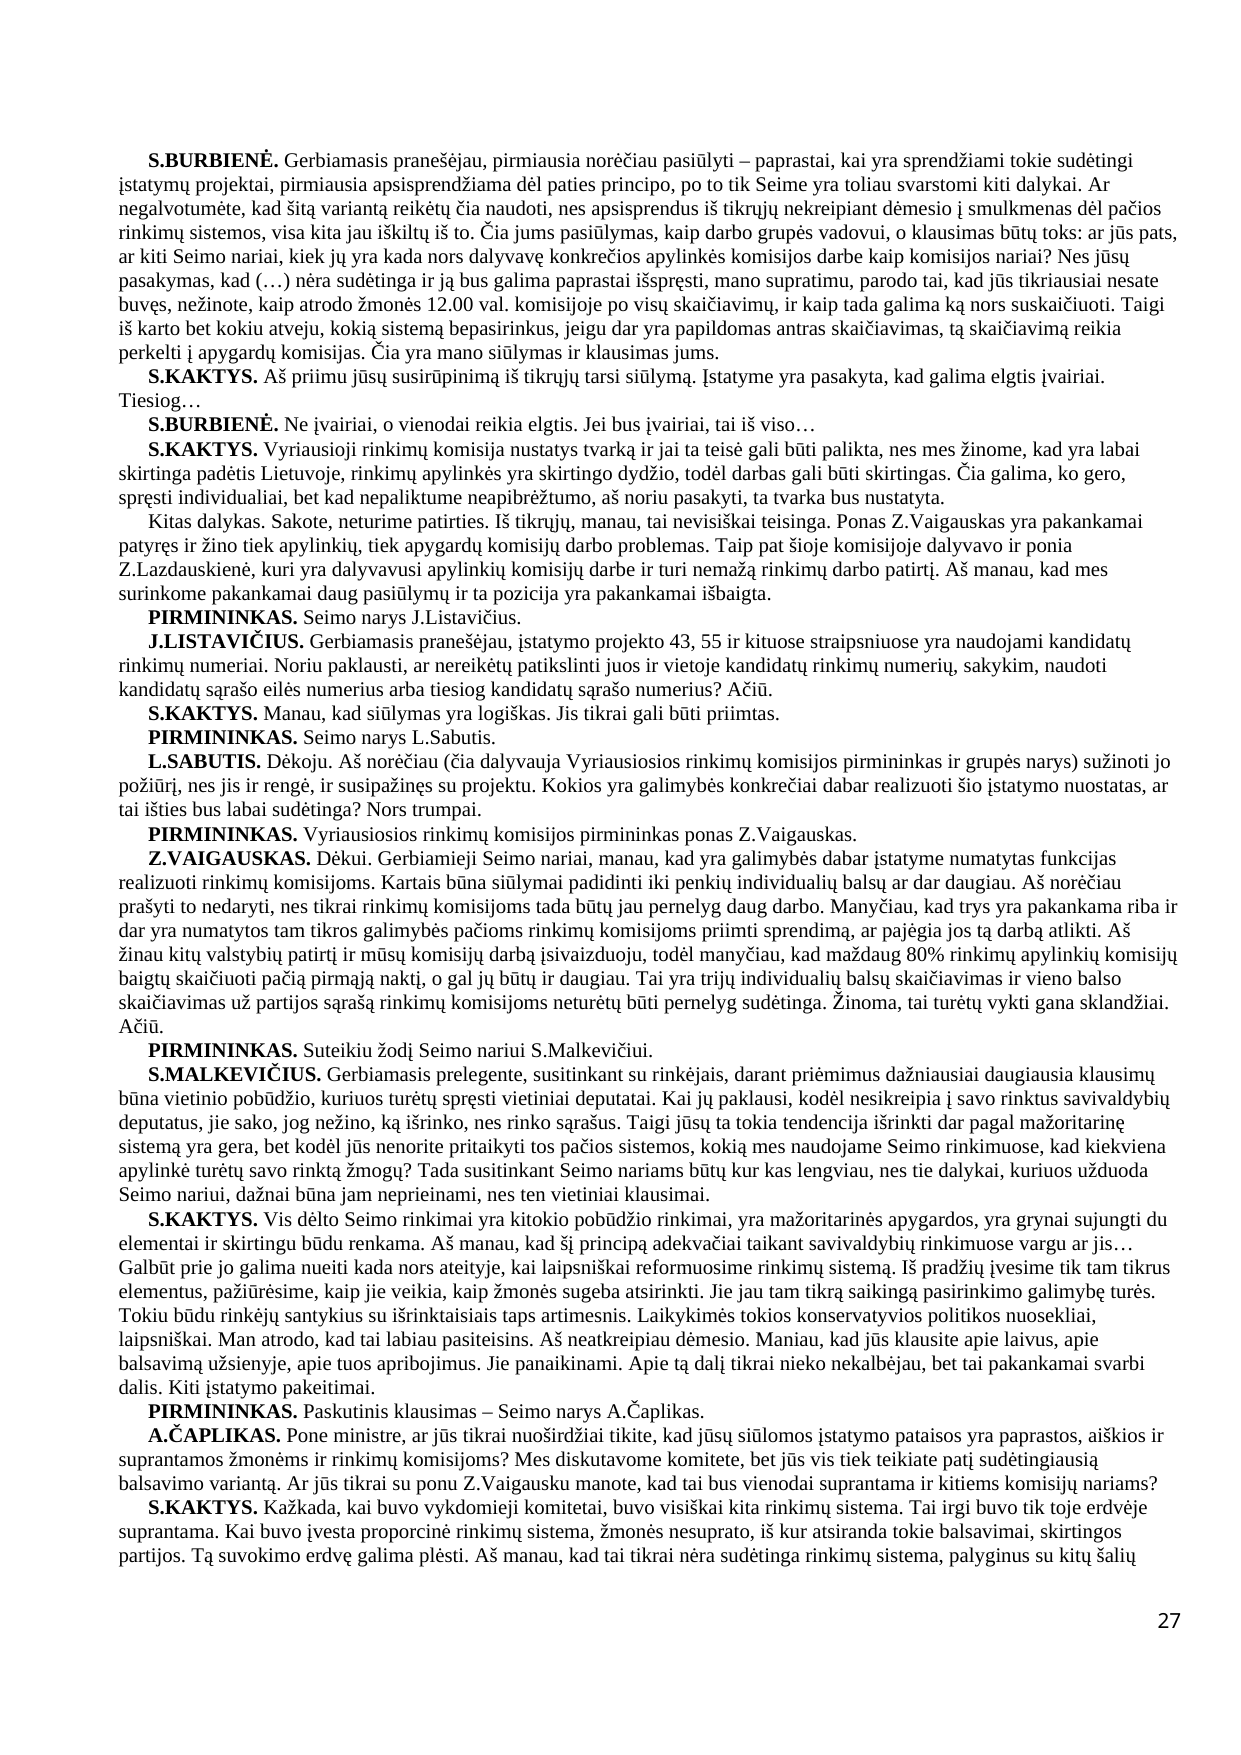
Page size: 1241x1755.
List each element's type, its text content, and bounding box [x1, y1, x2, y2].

text A.ČAPLIKAS. Pone ministre, ar jūs tikrai nuoširdžiai tikite, kad jūsų siūlomos įstatymo pataisos yra paprastos, aiškios ir suprantamos žmonėms ir rinkimų komisijoms? Mes diskutavome komitete, bet jūs vis tiek teikiate patį sudėtingiausią balsavimo variantą. Ar jūs tikrai su ponu Z.Vaigausku manote, kad tai bus vienodai suprantama ir kitiems komisijų nariams? [118, 1423, 1181, 1495]
text S.BURBIENĖ. Gerbiamasis pranešėjau, pirmiausia norėčiau pasiūlyti – paprastai, kai yra sprendžiami tokie sudėtingi įstatymų projektai, pirmiausia apsisprendžiama dėl paties principo, po to tik Seime yra toliau svarstomi kiti dalykai. Ar negalvotumėte, kad šitą variantą reikėtų čia naudoti, nes apsisprendus iš tikrųjų nekreipiant dėmesio į smulkmenas dėl pačios rinkimų sistemos, visa kita jau iškiltų iš to. Čia jums pasiūlymas, kaip darbo grupės vadovui, o klausimas būtų toks: ar jūs pats, ar kiti Seimo nariai, kiek jų yra kada nors dalyvavę konkrečios apylinkės komisijos darbe kaip komisijos nariai? Nes jūsų pasakymas, kad (…) nėra sudėtinga ir ją bus galima paprastai išspręsti, mano supratimu, parodo tai, kad jūs tikriausiai nesate buvęs, nežinote, kaip atrodo žmonės 12.00 val. komisijoje po visų skaičiavimų, ir kaip tada galima ką nors suskaičiuoti. Taigi iš karto bet kokiu atveju, kokią sistemą bepasirinkus, jeigu dar yra papildomas antras skaičiavimas, tą skaičiavimą reikia perkelti į apygardų komisijas. Čia yra mano siūlymas ir klausimas jums. [118, 148, 1181, 364]
text S.KAKTYS. Kažkada, kai buvo vykdomieji komitetai, buvo visiškai kita rinkimų sistema. Tai irgi buvo tik toje erdvėje suprantama. Kai buvo įvesta proporcinė rinkimų sistema, žmonės nesuprato, iš kur atsiranda tokie balsavimai, skirtingos partijos. Tą suvokimo erdvę galima plėsti. Aš manau, kad tai tikrai nėra sudėtinga rinkimų sistema, palyginus su kitų šalių [118, 1495, 1181, 1567]
text S.BURBIENĖ. Ne įvairiai, o vienodai reikia elgtis. Jei bus įvairiai, tai iš viso… [118, 412, 1181, 436]
text Z.VAIGAUSKAS. Dėkui. Gerbiamieji Seimo nariai, manau, kad yra galimybės dabar įstatyme numatytas funkcijas realizuoti rinkimų komisijoms. Kartais būna siūlymai padidinti iki penkių individualių balsų ar dar daugiau. Aš norėčiau prašyti to nedaryti, nes tikrai rinkimų komisijoms tada būtų jau pernelyg daug darbo. Manyčiau, kad trys yra pakankama riba ir dar yra numatytos tam tikros galimybės pačioms rinkimų komisijoms priimti sprendimą, ar pajėgia jos tą darbą atlikti. Aš žinau kitų valstybių patirtį ir mūsų komisijų darbą įsivaizduoju, todėl manyčiau, kad maždaug 80% rinkimų apylinkių komisijų baigtų skaičiuoti pačią pirmąją naktį, o gal jų būtų ir daugiau. Tai yra trijų individualių balsų skaičiavimas ir vieno balso skaičiavimas už partijos sąrašą rinkimų komisijoms neturėtų būti pernelyg sudėtinga. Žinoma, tai turėtų vykti gana sklandžiai. Ačiū. [118, 846, 1181, 1038]
text S.MALKEVIČIUS. Gerbiamasis prelegente, susitinkant su rinkėjais, darant priėmimus dažniausiai daugiausia klausimų būna vietinio pobūdžio, kuriuos turėtų spręsti vietiniai deputatai. Kai jų paklausi, kodėl nesikreipia į savo rinktus savivaldybių deputatus, jie sako, jog nežino, ką išrinko, nes rinko sąrašus. Taigi jūsų ta tokia tendencija išrinkti dar pagal mažoritarinę sistemą yra gera, bet kodėl jūs nenorite pritaikyti tos pačios sistemos, kokią mes naudojame Seimo rinkimuose, kad kiekviena apylinkė turėtų savo rinktą žmogų? Tada susitinkant Seimo nariams būtų kur kas lengviau, nes tie dalykai, kuriuos užduoda Seimo nariui, dažnai būna jam neprieinami, nes ten vietiniai klausimai. [118, 1062, 1181, 1206]
text PIRMININKAS. Suteikiu žodį Seimo nariui S.Malkevičiui. [118, 1038, 1181, 1062]
text L.SABUTIS. Dėkoju. Aš norėčiau (čia dalyvauja Vyriausiosios rinkimų komisijos pirmininkas ir grupės narys) sužinoti jo požiūrį, nes jis ir rengė, ir susipažinęs su projektu. Kokios yra galimybės konkrečiai dabar realizuoti šio įstatymo nuostatas, ar tai išties bus labai sudėtinga? Nors trumpai. [118, 749, 1181, 821]
text S.KAKTYS. Aš priimu jūsų susirūpinimą iš tikrųjų tarsi siūlymą. Įstatyme yra pasakyta, kad galima elgtis įvairiai. Tiesiog… [118, 364, 1181, 412]
text PIRMININKAS. Vyriausiosios rinkimų komisijos pirmininkas ponas Z.Vaigauskas. [118, 821, 1181, 846]
text S.KAKTYS. Vis dėlto Seimo rinkimai yra kitokio pobūdžio rinkimai, yra mažoritarinės apygardos, yra grynai sujungti du elementai ir skirtingu būdu renkama. Aš manau, kad šį principą adekvačiai taikant savivaldybių rinkimuose vargu ar jis… Galbūt prie jo galima nueiti kada nors ateityje, kai laipsniškai reformuosime rinkimų sistemą. Iš pradžių įvesime tik tam tikrus elementus, pažiūrėsime, kaip jie veikia, kaip žmonės sugeba atsirinkti. Jie jau tam tikrą saikingą pasirinkimo galimybę turės. Tokiu būdu rinkėjų santykius su išrinktaisiais taps artimesnis. Laikykimės tokios konservatyvios politikos nuosekliai, laipsniškai. Man atrodo, kad tai labiau pasiteisins. Aš neatkreipiau dėmesio. Maniau, kad jūs klausite apie laivus, apie balsavimą užsienyje, apie tuos apribojimus. Jie panaikinami. Apie tą dalį tikrai nieko nekalbėjau, bet tai pakankamai svarbi dalis. Kiti įstatymo pakeitimai. [118, 1206, 1181, 1399]
text PIRMININKAS. Seimo narys J.Listavičius. [118, 605, 1181, 629]
text PIRMININKAS. Seimo narys L.Sabutis. [118, 725, 1181, 749]
text Kitas dalykas. Sakote, neturime patirties. Iš tikrųjų, manau, tai nevisiškai teisinga. Ponas Z.Vaigauskas yra pakankamai patyręs ir žino tiek apylinkių, tiek apygardų komisijų darbo problemas. Taip pat šioje komisijoje dalyvavo ir ponia Z.Lazdauskienė, kuri yra dalyvavusi apylinkių komisijų darbe ir turi nemažą rinkimų darbo patirtį. Aš manau, kad mes surinkome pakankamai daug pasiūlymų ir ta pozicija yra pakankamai išbaigta. [118, 509, 1181, 605]
text PIRMININKAS. Paskutinis klausimas – Seimo narys A.Čaplikas. [118, 1399, 1181, 1423]
text S.KAKTYS. Manau, kad siūlymas yra logiškas. Jis tikrai gali būti priimtas. [118, 701, 1181, 725]
text S.KAKTYS. Vyriausioji rinkimų komisija nustatys tvarką ir jai ta teisė gali būti palikta, nes mes žinome, kad yra labai skirtinga padėtis Lietuvoje, rinkimų apylinkės yra skirtingo dydžio, todėl darbas gali būti skirtingas. Čia galima, ko gero, spręsti individualiai, bet kad nepaliktume neapibrėžtumo, aš noriu pasakyti, ta tvarka bus nustatyta. [118, 436, 1181, 509]
text J.LISTAVIČIUS. Gerbiamasis pranešėjau, įstatymo projekto 43, 55 ir kituose straipsniuose yra naudojami kandidatų rinkimų numeriai. Noriu paklausti, ar nereikėtų patikslinti juos ir vietoje kandidatų rinkimų numerių, sakykim, naudoti kandidatų sąrašo eilės numerius arba tiesiog kandidatų sąrašo numerius? Ačiū. [118, 629, 1181, 701]
